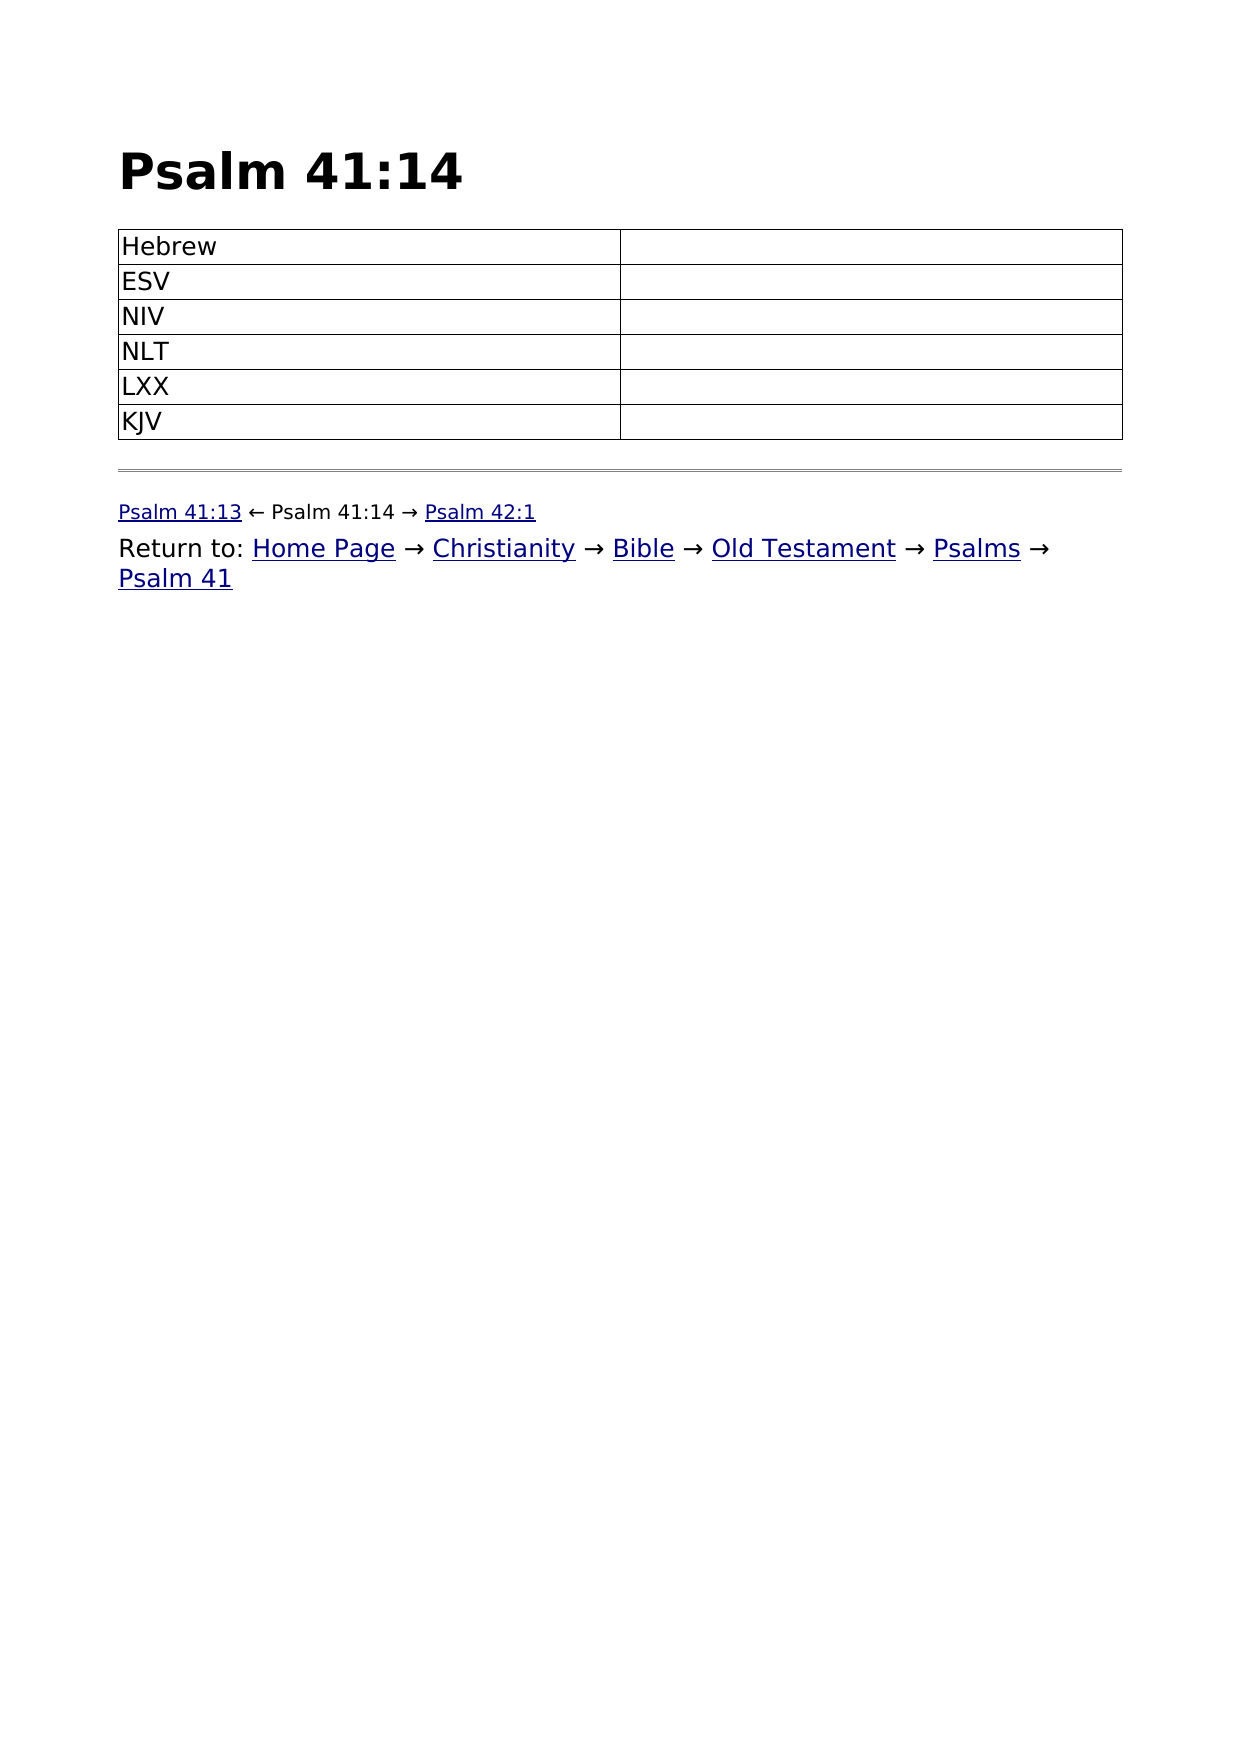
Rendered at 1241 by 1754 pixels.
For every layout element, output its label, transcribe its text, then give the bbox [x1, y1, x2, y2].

table_cell LXX [119, 370, 620, 404]
table_cell [621, 265, 1122, 299]
text Return to: Home Page → Christianity → Bible → Old Testament → Psalms → Psalm 41 [118, 534, 1122, 593]
table_header Hebrew [119, 230, 620, 264]
table_cell ESV [119, 265, 620, 299]
table_cell [621, 300, 1122, 334]
table_cell KJV [119, 405, 620, 439]
table_cell [621, 370, 1122, 404]
table_cell [621, 335, 1122, 369]
subtitle Psalm 41:14 [118, 143, 1122, 201]
table_cell NIV [119, 300, 620, 334]
table_cell [621, 405, 1122, 439]
table_header [621, 230, 1122, 264]
table_cell NLT [119, 335, 620, 369]
text Psalm 41:13 ← Psalm 41:14 → Psalm 42:1 [118, 501, 1122, 534]
